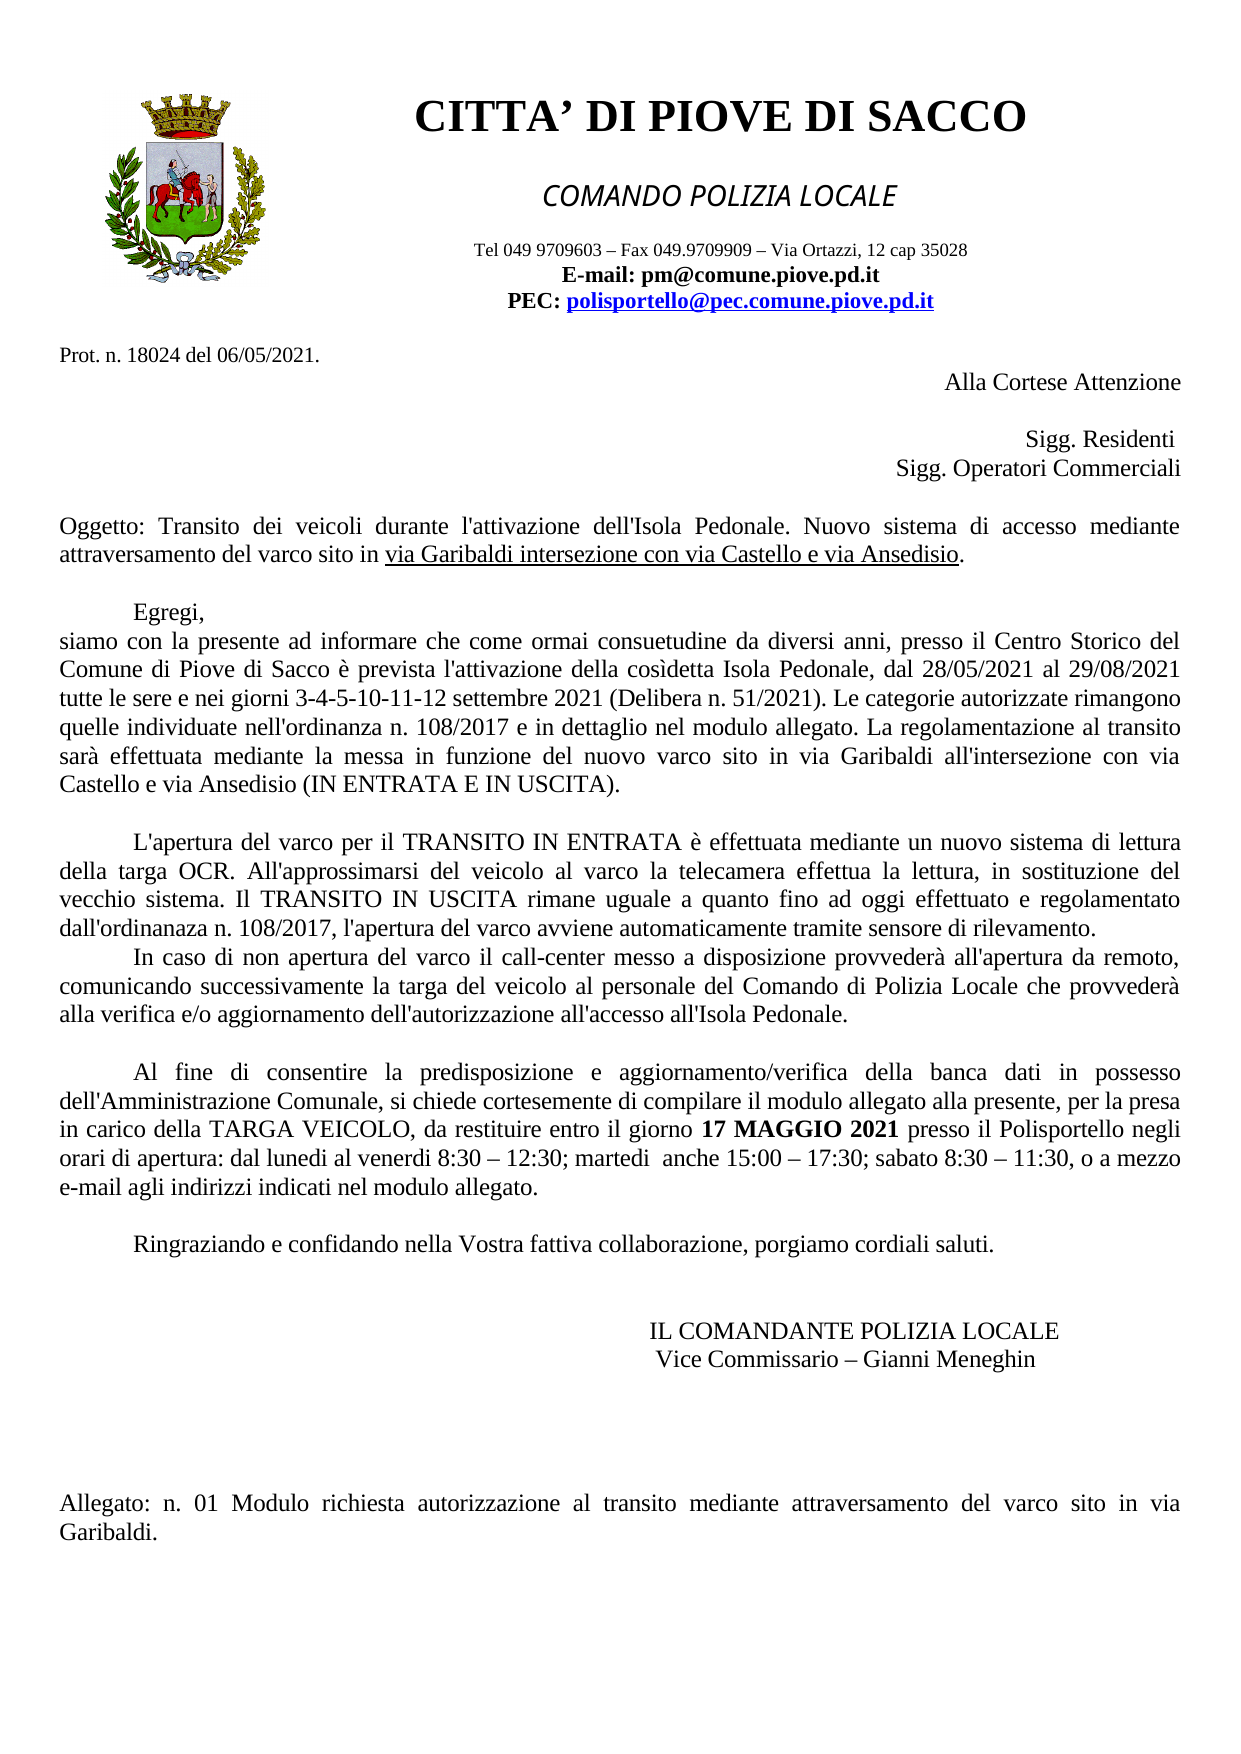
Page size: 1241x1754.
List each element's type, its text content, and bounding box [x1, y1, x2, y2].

text In caso di non apertura del varco il call-center messo a disposizione provvederà all'apertura da remoto, comunicando successivamente la targa del veicolo al personale del Comando di Polizia Locale che provvederà alla verifica e/o aggiornamento dell'autorizzazione all'accesso all'Isola Pedonale. [59, 942, 1181, 1028]
text Alla Cortese Attenzione [59, 367, 1181, 396]
text siamo con la presente ad informare che come ormai consuetudine da diversi anni, presso il Centro Storico del Comune di Piove di Sacco è prevista l'attivazione della cosìdetta Isola Pedonale, dal 28/05/2021 al 29/08/2021 tutte le sere e nei giorni 3-4-5-10-11-12 settembre 2021 (Delibera n. 51/2021). Le categorie autorizzate rimangono quelle individuate nell'ordinanza n. 108/2017 e in dettaglio nel modulo allegato. La regolamentazione al transito sarà effettuata mediante la messa in funzione del nuovo varco sito in via Garibaldi all'intersezione con via Castello e via Ansedisio (IN ENTRATA E IN USCITA). [59, 626, 1181, 798]
text Sigg. Residenti [59, 424, 1181, 453]
text Oggetto: Transito dei veicoli durante l'attivazione dell'Isola Pedonale. Nuovo sistema di accesso mediante attraversamento del varco sito in via Garibaldi intersezione con via Castello e via Ansedisio. [59, 511, 1181, 568]
text Allegato: n. 01 Modulo richiesta autorizzazione al transito mediante attraversamento del varco sito in via Garibaldi. [59, 1488, 1181, 1546]
text Al fine di consentire la predisposizione e aggiornamento/verifica della banca dati in possesso dell'Amministrazione Comunale, si chiede cortesemente di compilare il modulo allegato alla presente, per la presa in carico della TARGA VEICOLO, da restituire entro il giorno 17 MAGGIO 2021 presso il Polisportello negli orari di apertura: dal lunedi al venerdi 8:30 – 12:30; martedi anche 15:00 – 17:30; sabato 8:30 – 11:30, o a mezzo e-mail agli indirizzi indicati nel modulo allegato. [59, 1057, 1181, 1201]
text IL COMANDANTE POLIZIA LOCALE [59, 1316, 1181, 1344]
text Ringraziando e confidando nella Vostra fattiva collaborazione, porgiamo cordiali saluti. [59, 1229, 1181, 1258]
text Prot. n. 18024 del 06/05/2021. [59, 342, 1181, 367]
picture [102, 90, 269, 287]
text L'apertura del varco per il TRANSITO IN ENTRATA è effettuata mediante un nuovo sistema di lettura della targa OCR. All'approssimarsi del veicolo al varco la telecamera effettua la lettura, in sostituzione del vecchio sistema. Il TRANSITO IN USCITA rimane uguale a quanto fino ad oggi effettuato e regolamentato dall'ordinanaza n. 108/2017, l'apertura del varco avviene automaticamente tramite sensore di rilevamento. [59, 827, 1181, 942]
text Vice Commissario – Gianni Meneghin [59, 1344, 1181, 1373]
table_header [85, 89, 286, 342]
table_header CITTA’ DI PIOVE DI SACCO COMANDO POLIZIA LOCALE Tel 049 9709603 – Fax 049.9709909 – Via Ortazzi, 12 cap 35028 E-mail: pm@comune.piove.pd.it PEC: polisportello@pec.comune.piove.pd.it [286, 89, 1155, 342]
text Sigg. Operatori Commerciali [59, 453, 1181, 482]
text Egregi, [59, 597, 1181, 626]
